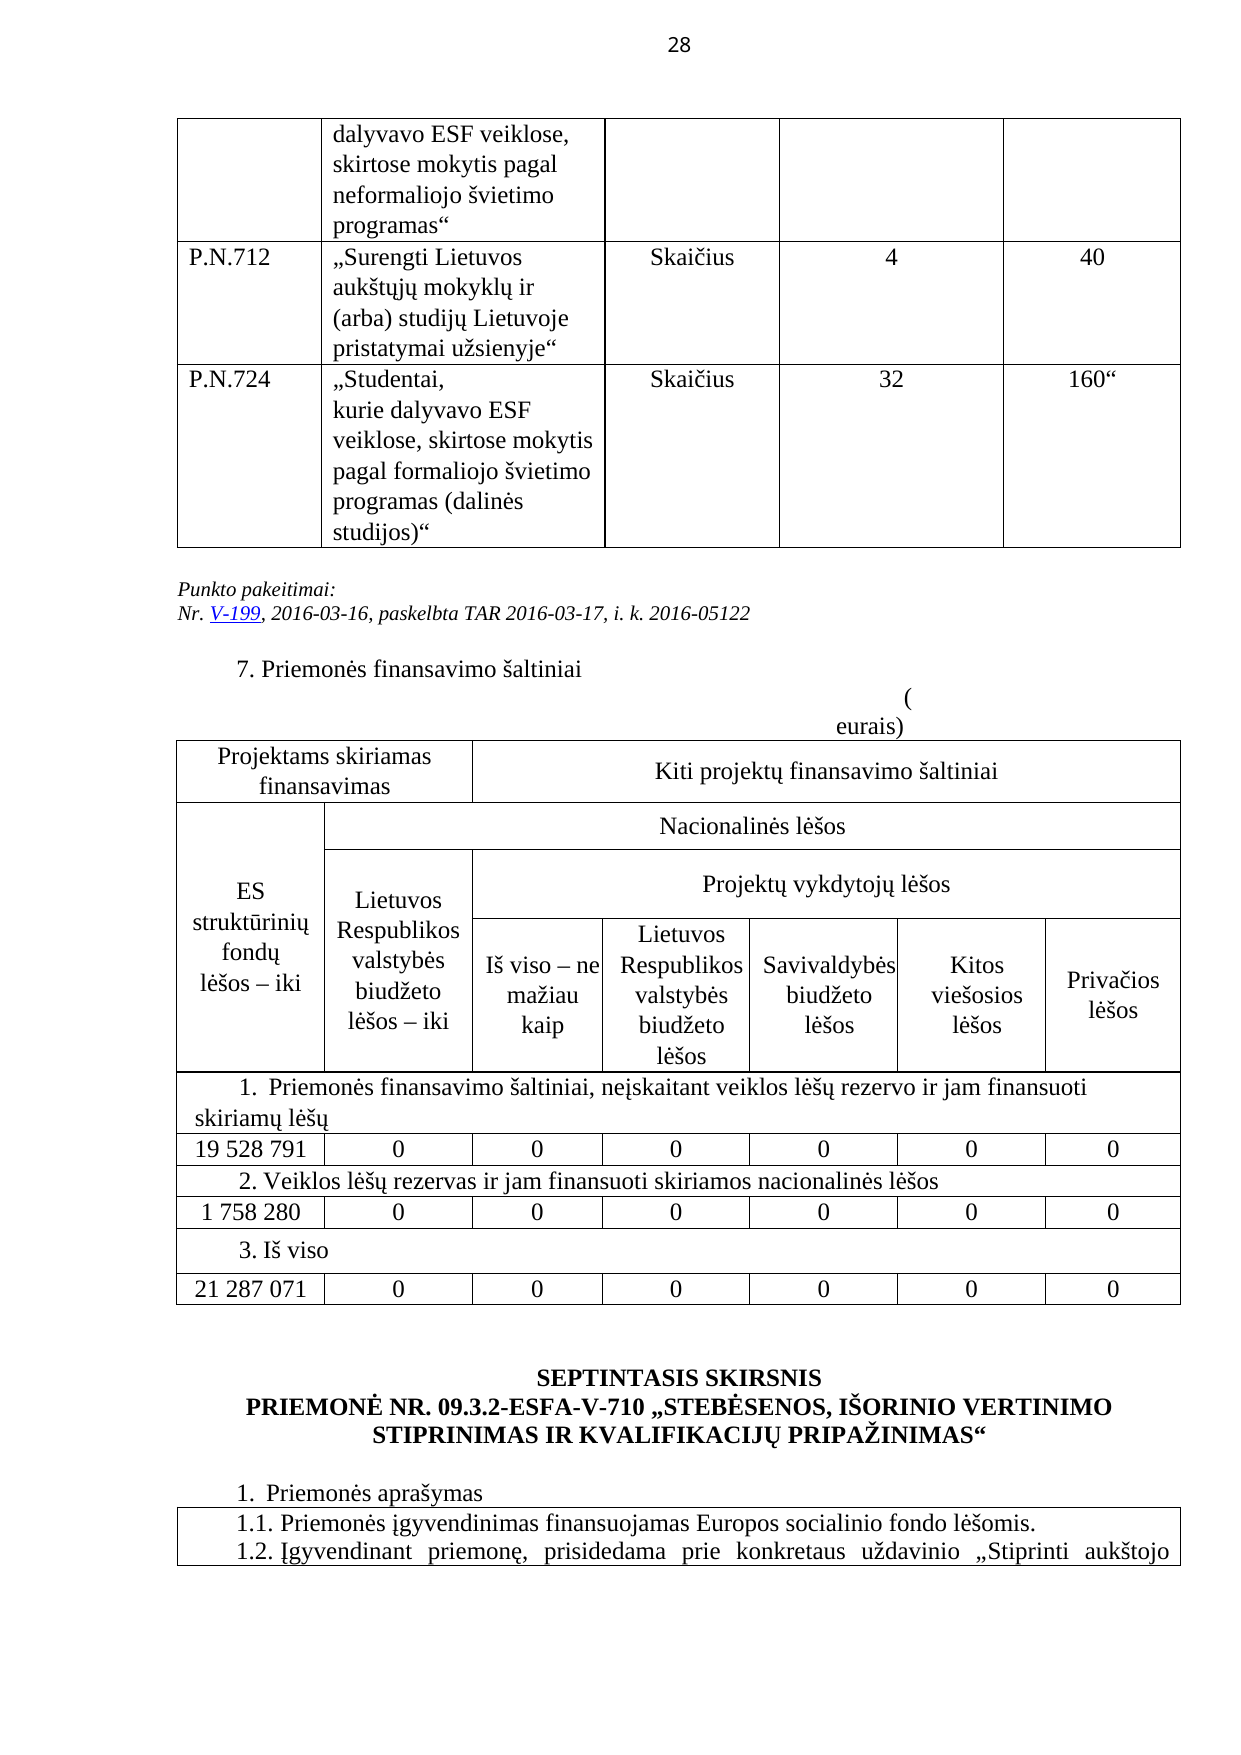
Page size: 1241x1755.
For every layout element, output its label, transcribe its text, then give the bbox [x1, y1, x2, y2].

table_cell 19 528 791 [177, 1134, 324, 1165]
table_cell 3. Iš viso [177, 1229, 1180, 1273]
table_header 1.1. Priemonės įgyvendinimas finansuojamas Europos socialinio fondo lėšomis. 1.2. Įgyvendinant priemonę, prisidedama prie konkretaus uždavinio „Stiprinti aukštojo [178, 1508, 1180, 1565]
table_cell Projektų vykdytojų lėšos [473, 850, 1180, 918]
table_cell „Surengti Lietuvos aukštųjų mokyklų ir (arba) studijų Lietuvoje pristatymai užsienyje“ [322, 242, 604, 363]
table_cell 0 [898, 1197, 1045, 1228]
table_cell 0 [898, 1134, 1045, 1165]
table_cell 0 [473, 1274, 602, 1304]
table_cell [606, 119, 779, 241]
table_cell [1004, 119, 1180, 241]
table_cell 2. Veiklos lėšų rezervas ir jam finansuoti skiriamos nacionalinės lėšos [177, 1166, 1180, 1196]
text Nr. V-199, 2016-03-16, paskelbta TAR 2016-03-17, i. k. 2016-05122 [177, 601, 1181, 625]
table_cell „Studentai, kurie dalyvavo ESF veiklose, skirtose mokytis pagal formaliojo švietimo programas (dalinės studijos)“ [322, 365, 604, 547]
table_cell 0 [898, 1274, 1045, 1304]
table_header Projektams skiriamas finansavimas [177, 741, 472, 802]
text Punkto pakeitimai: [177, 577, 1181, 601]
table_cell 40 [1004, 242, 1180, 363]
table_cell 21 287 071 [177, 1274, 324, 1304]
table_cell P.N.724 [178, 365, 321, 547]
table_cell Nacionalinės lėšos [325, 803, 1180, 849]
table_cell dalyvavo ESF veiklose, skirtose mokytis pagal neformaliojo švietimo programas“ [322, 119, 604, 241]
table_cell 0 [1046, 1274, 1180, 1304]
table_cell 0 [473, 1197, 602, 1228]
text 1. Priemonės aprašymas [236, 1478, 1181, 1507]
text PRIEMONĖ NR. 09.3.2-ESFA-V-710 „STEBĖSENOS, IŠORINIO VERTINIMO STIPRINIMAS IR KVALIFIKACIJŲ PRIPAŽINIMAS“ [177, 1392, 1181, 1449]
table_cell ES struktūrinių fondų lėšos – iki [177, 803, 324, 1071]
table_header Kiti projektų finansavimo šaltiniai [473, 741, 1180, 802]
table_cell 0 [473, 1134, 602, 1165]
text 7. Priemonės finansavimo šaltiniai [177, 654, 1181, 682]
table_cell 0 [603, 1274, 749, 1304]
table_cell Kitos viešosios lėšos [898, 919, 1045, 1071]
table_cell 0 [1046, 1134, 1180, 1165]
table_cell Privačios lėšos [1046, 919, 1180, 1071]
table_cell 160“ [1004, 365, 1180, 547]
table_cell 0 [325, 1197, 472, 1228]
table_cell 32 [780, 365, 1003, 547]
table_cell [780, 119, 1003, 241]
table_cell 0 [750, 1197, 897, 1228]
table_cell 4 [780, 242, 1003, 363]
table_cell [178, 119, 321, 241]
table_cell 0 [325, 1134, 472, 1165]
table_cell Iš viso – ne mažiau kaip [473, 919, 602, 1071]
text SEPTINTASIS SKIRSNIS [177, 1363, 1181, 1392]
table_cell 0 [603, 1197, 749, 1228]
table_cell Skaičius [606, 365, 779, 547]
table_cell 0 [1046, 1197, 1180, 1228]
table_cell Skaičius [606, 242, 779, 363]
table_cell Savivaldybės biudžeto lėšos [750, 919, 897, 1071]
table_cell Lietuvos Respublikos valstybės biudžeto lėšos [603, 919, 749, 1071]
table_cell 1. Priemonės finansavimo šaltiniai, neįskaitant veiklos lėšų rezervo ir jam finansuoti skiriamų lėšų [177, 1073, 1180, 1133]
table_cell 0 [750, 1134, 897, 1165]
table_cell 0 [325, 1274, 472, 1304]
table_cell Lietuvos Respublikos valstybės biudžeto lėšos – iki [325, 850, 472, 1071]
table_cell 1 758 280 [177, 1197, 324, 1228]
text (eurais) [177, 682, 904, 740]
table_cell P.N.712 [178, 242, 321, 363]
table_cell 0 [750, 1274, 897, 1304]
table_cell 0 [603, 1134, 749, 1165]
